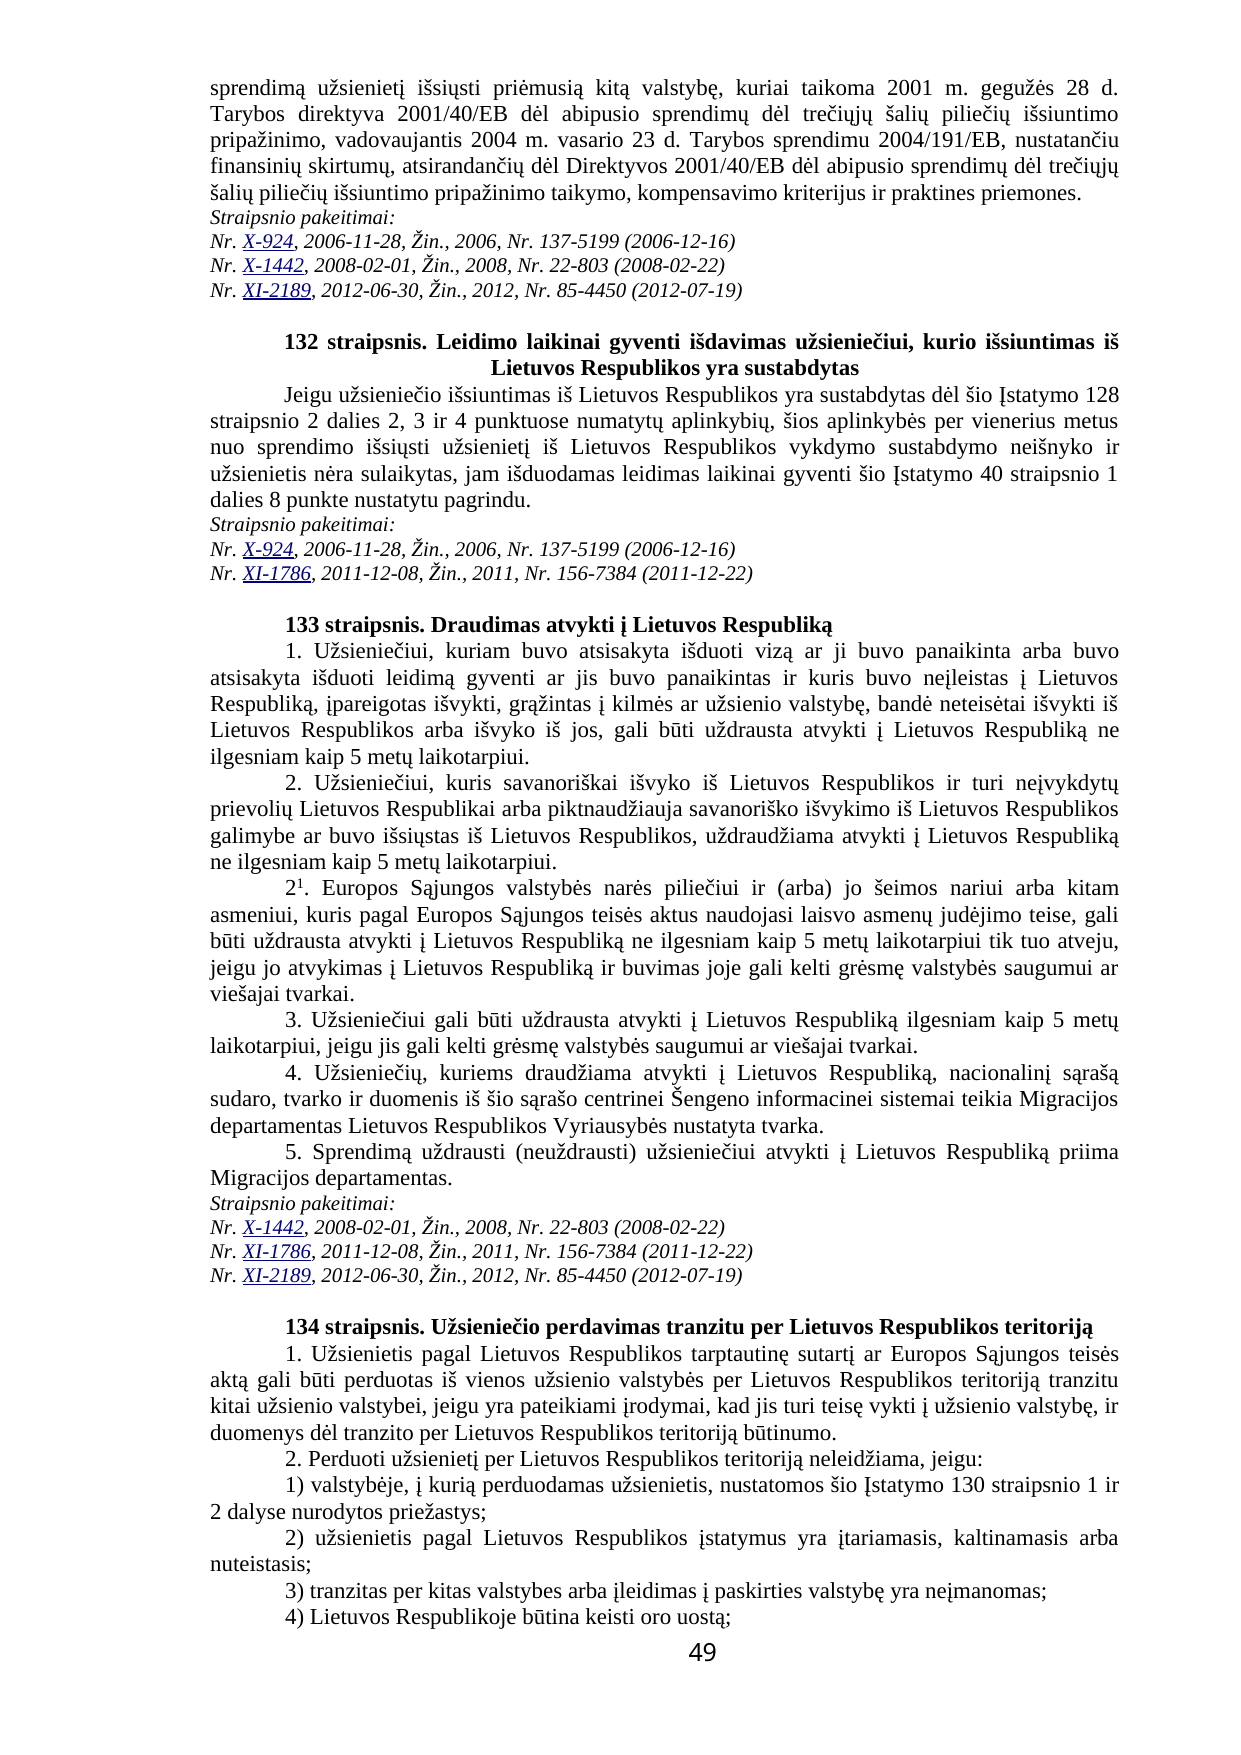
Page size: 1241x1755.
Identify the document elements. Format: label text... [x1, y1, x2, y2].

text Straipsnio pakeitimai: [210, 512, 1120, 536]
text Nr. X-924, 2006-11-28, Žin., 2006, Nr. 137-5199 (2006-12-16) [210, 536, 1120, 561]
text Nr. X-924, 2006-11-28, Žin., 2006, Nr. 137-5199 (2006-12-16) [210, 229, 1120, 253]
text 3) tranzitas per kitas valstybes arba įleidimas į paskirties valstybę yra neįmanomas; [210, 1577, 1120, 1603]
text 1) valstybėje, į kurią perduodamas užsienietis, nustatomos šio Įstatymo 130 straipsnio 1 ir 2 dalyse nurodytos priežastys; [210, 1471, 1120, 1524]
text Nr. XI-2189, 2012-06-30, Žin., 2012, Nr. 85-4450 (2012-07-19) [210, 1263, 1120, 1287]
text 2) užsienietis pagal Lietuvos Respublikos įstatymus yra įtariamasis, kaltinamasis arba nuteistasis; [210, 1524, 1120, 1577]
text Jeigu užsieniečio išsiuntimas iš Lietuvos Respublikos yra sustabdytas dėl šio Įstatymo 128 straipsnio 2 dalies 2, 3 ir 4 punktuose numatytų aplinkybių, šios aplinkybės per vienerius metus nuo sprendimo išsiųsti užsienietį iš Lietuvos Respublikos vykdymo sustabdymo neišnyko ir užsienietis nėra sulaikytas, jam išduodamas leidimas laikinai gyventi šio Įstatymo 40 straipsnio 1 dalies 8 punkte nustatytu pagrindu. [210, 381, 1120, 512]
text 133 straipsnis. Draudimas atvykti į Lietuvos Respubliką [210, 611, 1120, 637]
text Nr. X-1442, 2008-02-01, Žin., 2008, Nr. 22-803 (2008-02-22) [210, 253, 1120, 277]
text 5. Sprendimą uždrausti (neuždrausti) užsieniečiui atvykti į Lietuvos Respubliką priima Migracijos departamentas. [210, 1138, 1120, 1191]
text Nr. XI-1786, 2011-12-08, Žin., 2011, Nr. 156-7384 (2011-12-22) [210, 561, 1120, 584]
text 4) Lietuvos Respublikoje būtina keisti oro uostą; [210, 1603, 1120, 1629]
text 134 straipsnis. Užsieniečio perdavimas tranzitu per Lietuvos Respublikos teritoriją [285, 1313, 1120, 1340]
text 3. Užsieniečiui gali būti uždrausta atvykti į Lietuvos Respubliką ilgesniam kaip 5 metų laikotarpiui, jeigu jis gali kelti grėsmę valstybės saugumui ar viešajai tvarkai. [210, 1006, 1120, 1059]
text Nr. XI-2189, 2012-06-30, Žin., 2012, Nr. 85-4450 (2012-07-19) [210, 277, 1120, 302]
text 1. Užsienietis pagal Lietuvos Respublikos tarptautinę sutartį ar Europos Sąjungos teisės aktą gali būti perduotas iš vienos užsienio valstybės per Lietuvos Respublikos teritoriją tranzitu kitai užsienio valstybei, jeigu yra pateikiami įrodymai, kad jis turi teisę vykti į užsienio valstybę, ir duomenys dėl tranzito per Lietuvos Respublikos teritoriją būtinumo. [210, 1340, 1120, 1445]
text sprendimą užsienietį išsiųsti priėmusią kitą valstybę, kuriai taikoma 2001 m. gegužės 28 d. Tarybos direktyva 2001/40/EB dėl abipusio sprendimų dėl trečiųjų šalių piliečių išsiuntimo pripažinimo, vadovaujantis 2004 m. vasario 23 d. Tarybos sprendimu 2004/191/EB, nustatančiu finansinių skirtumų, atsirandančių dėl Direktyvos 2001/40/EB dėl abipusio sprendimų dėl trečiųjų šalių piliečių išsiuntimo pripažinimo taikymo, kompensavimo kriterijus ir praktines priemones. [210, 73, 1120, 205]
text 2. Perduoti užsienietį per Lietuvos Respublikos teritoriją neleidžiama, jeigu: [210, 1445, 1120, 1471]
text 132 straipsnis. Leidimo laikinai gyventi išdavimas užsieniečiui, kurio išsiuntimas iš Lietuvos Respublikos yra sustabdytas [284, 328, 1120, 381]
text 4. Užsieniečių, kuriems draudžiama atvykti į Lietuvos Respubliką, nacionalinį sąrašą sudaro, tvarko ir duomenis iš šio sąrašo centrinei Šengeno informacinei sistemai teikia Migracijos departamentas Lietuvos Respublikos Vyriausybės nustatyta tvarka. [210, 1059, 1120, 1138]
text Straipsnio pakeitimai: [210, 1191, 1120, 1215]
text 1. Užsieniečiui, kuriam buvo atsisakyta išduoti vizą ar ji buvo panaikinta arba buvo atsisakyta išduoti leidimą gyventi ar jis buvo panaikintas ir kuris buvo neįleistas į Lietuvos Respubliką, įpareigotas išvykti, grąžintas į kilmės ar užsienio valstybę, bandė neteisėtai išvykti iš Lietuvos Respublikos arba išvyko iš jos, gali būti uždrausta atvykti į Lietuvos Respubliką ne ilgesniam kaip 5 metų laikotarpiui. [210, 637, 1120, 769]
text Straipsnio pakeitimai: [210, 205, 1120, 229]
text Nr. XI-1786, 2011-12-08, Žin., 2011, Nr. 156-7384 (2011-12-22) [210, 1239, 1120, 1263]
text 2. Užsieniečiui, kuris savanoriškai išvyko iš Lietuvos Respublikos ir turi neįvykdytų prievolių Lietuvos Respublikai arba piktnaudžiauja savanoriško išvykimo iš Lietuvos Respublikos galimybe ar buvo išsiųstas iš Lietuvos Respublikos, uždraudžiama atvykti į Lietuvos Respubliką ne ilgesniam kaip 5 metų laikotarpiui. [210, 769, 1120, 874]
text Nr. X-1442, 2008-02-01, Žin., 2008, Nr. 22-803 (2008-02-22) [210, 1215, 1120, 1239]
text 21. Europos Sąjungos valstybės narės piliečiui ir (arba) jo šeimos nariui arba kitam asmeniui, kuris pagal Europos Sąjungos teisės aktus naudojasi laisvo asmenų judėjimo teise, gali būti uždrausta atvykti į Lietuvos Respubliką ne ilgesniam kaip 5 metų laikotarpiui tik tuo atveju, jeigu jo atvykimas į Lietuvos Respubliką ir buvimas joje gali kelti grėsmę valstybės saugumui ar viešajai tvarkai. [210, 874, 1120, 1006]
